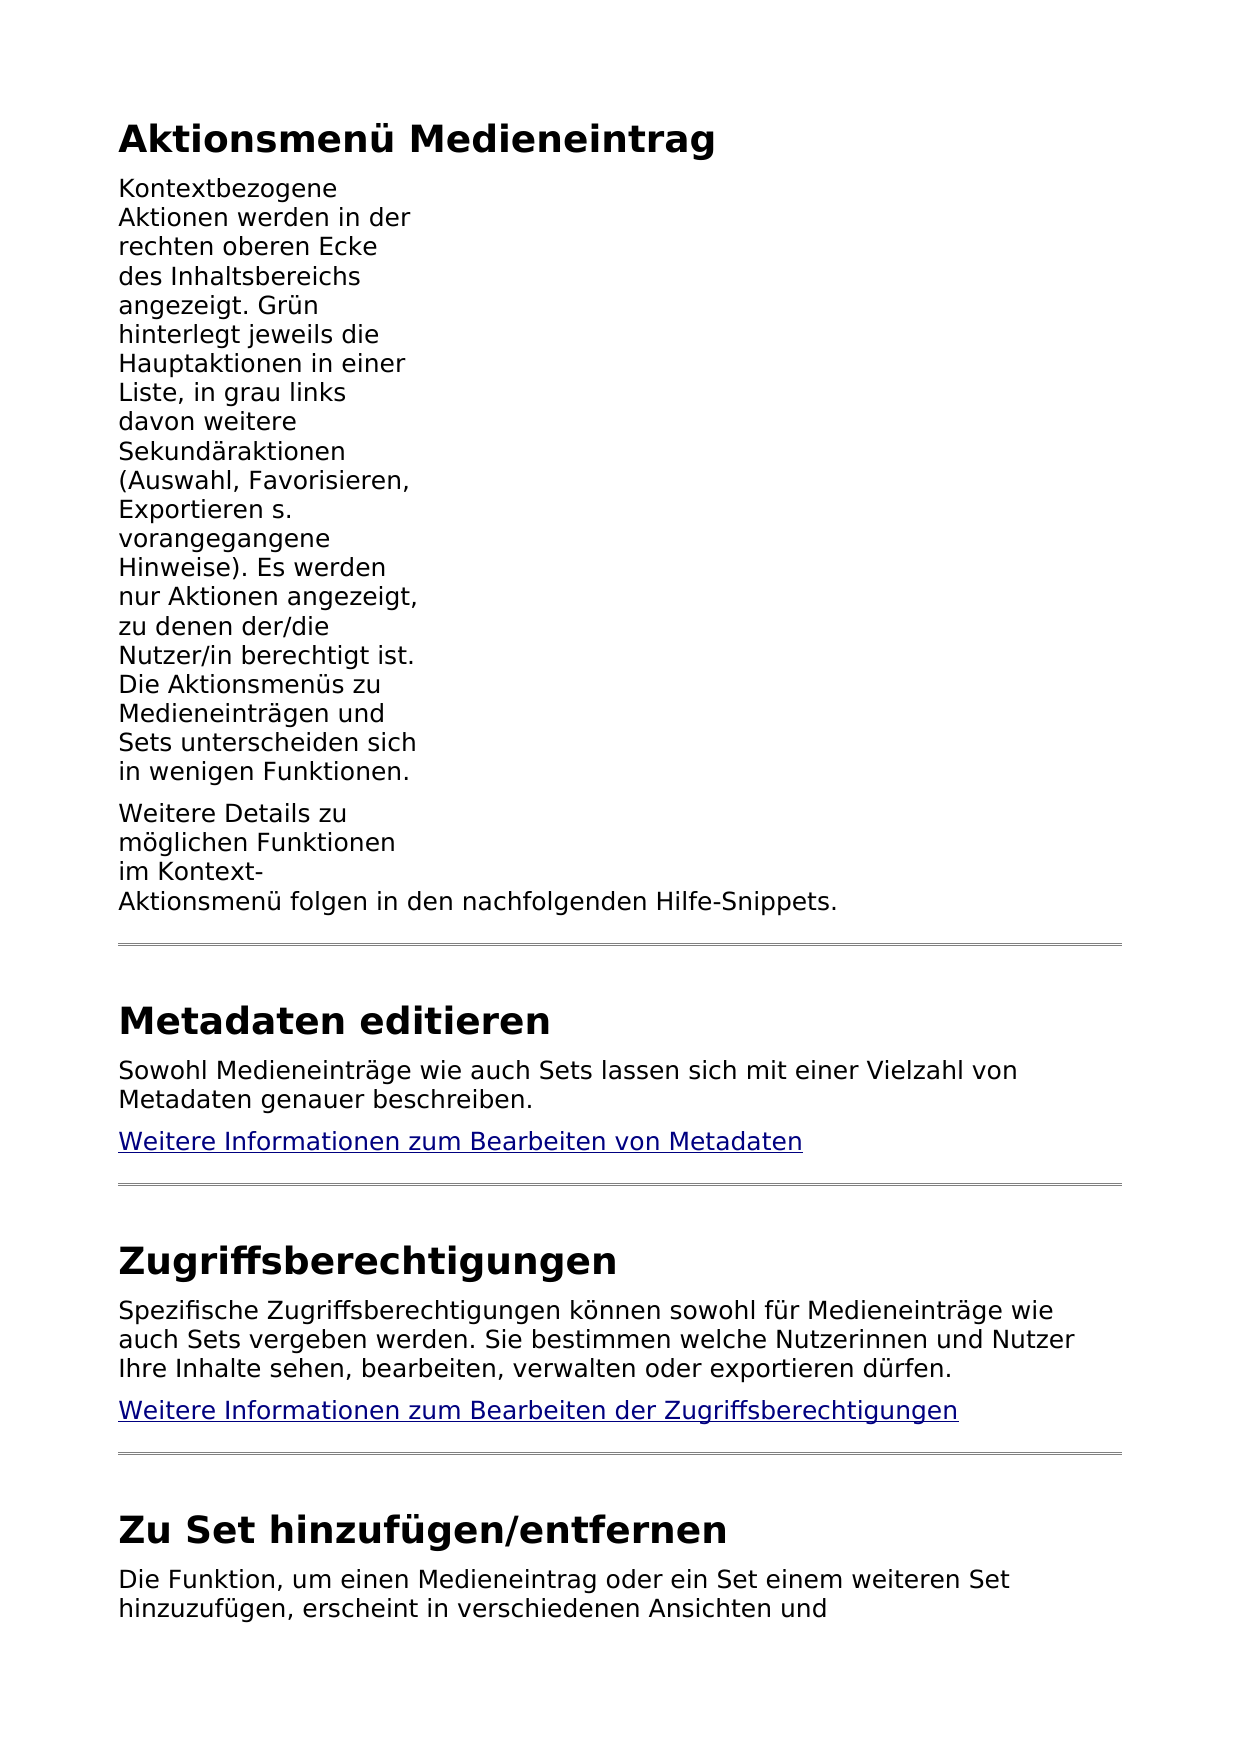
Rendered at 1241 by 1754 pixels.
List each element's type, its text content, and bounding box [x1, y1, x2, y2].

text Die Funktion, um einen Medieneintrag oder ein Set einem weiteren Set hinzuzufügen, erscheint in verschiedenen Ansichten und [118, 1565, 1122, 1623]
subtitle Aktionsmenü Medieneintrag [118, 118, 1122, 162]
text Sowohl Medieneinträge wie auch Sets lassen sich mit einer Vielzahl von Metadaten genauer beschreiben. [118, 1056, 1122, 1114]
subtitle Zugriffsberechtigungen [118, 1240, 1122, 1283]
text Weitere Informationen zum Bearbeiten von Metadaten [118, 1127, 1122, 1156]
text Kontextbezogene Aktionen werden in der rechten oberen Ecke des Inhaltsbereichs angezeigt. Grün hinterlegt jeweils die Hauptaktionen in einer Liste, in grau links davon weitere Sekundäraktionen (Auswahl, Favorisieren, Exportieren s. vorangegangene Hinweise). Es werden nur Aktionen angezeigt, zu denen der/die Nutzer/in berechtigt ist. Die Aktionsmenüs zu Medieneinträgen und Sets unterscheiden sich in wenigen Funktionen. [118, 174, 1122, 787]
text Spezifische Zugriffsberechtigungen können sowohl für Medieneinträge wie auch Sets vergeben werden. Sie bestimmen welche Nutzerinnen und Nutzer Ihre Inhalte sehen, bearbeiten, verwalten oder exportieren dürfen. [118, 1296, 1122, 1383]
subtitle Zu Set hinzufügen/entfernen [118, 1509, 1122, 1553]
text Weitere Informationen zum Bearbeiten der Zugriffsberechtigungen [118, 1396, 1122, 1425]
text Weitere Details zu möglichen Funktionen im Kontext-Aktionsmenü folgen in den nachfolgenden Hilfe-Snippets. [118, 799, 1122, 916]
subtitle Metadaten editieren [118, 1000, 1122, 1043]
